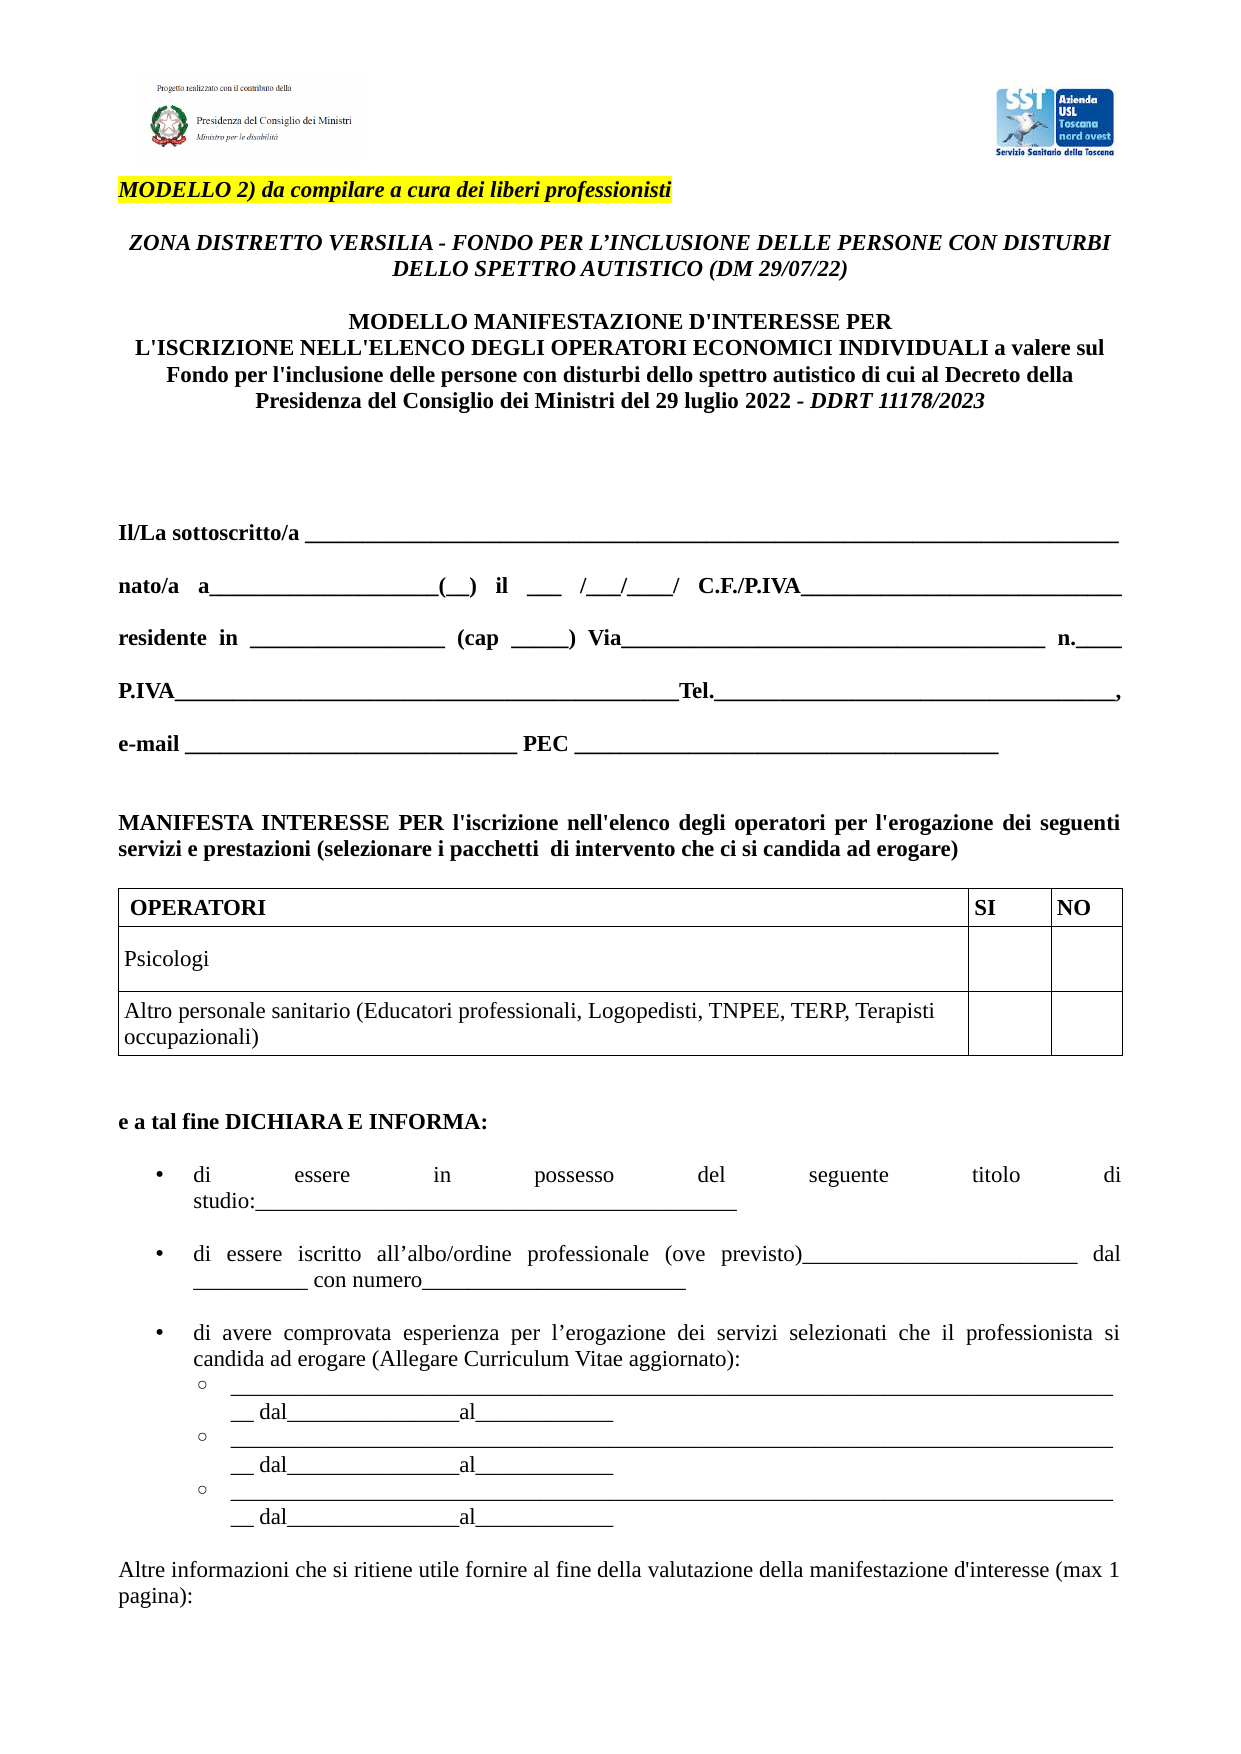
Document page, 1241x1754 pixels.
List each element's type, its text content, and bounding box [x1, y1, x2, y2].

text MODELLO MANIFESTAZIONE D'INTERESSE PER [118, 308, 1122, 334]
list di avere comprovata esperienza per l’erogazione dei servizi selezionati che il professionista si candida ad erogare (Allegare Curriculum Vitae aggiornato): [156, 1319, 1122, 1372]
picture [992, 85, 1118, 158]
table_cell [969, 927, 1051, 991]
table_cell [1052, 927, 1122, 991]
list di essere iscritto all’albo/ordine professionale (ove previsto)________________________ dal __________ con numero_______________________ [156, 1240, 1122, 1293]
list di essere in possesso del seguente titolo di studio:__________________________________________ [156, 1161, 1122, 1213]
text ZONA DISTRETTO VERSILIA - FONDO PER L’INCLUSIONE DELLE PERSONE CON DISTURBI DELLO SPETTRO AUTISTICO (DM 29/07/22) [118, 229, 1122, 282]
text e-mail _____________________________ PEC _____________________________________ [118, 730, 1122, 756]
table_header NO [1052, 889, 1122, 926]
table_cell Altro personale sanitario (Educatori professionali, Logopedisti, TNPEE, TERP, Terapisti occupazionali) [119, 992, 968, 1055]
text nato/a a____________________(__) il ___ /___/____/ C.F./P.IVA____________________________ residente in _________________ (cap _____) Via_____________________________________ n.____ P.IVA____________________________________________Tel.___________________________________, [118, 572, 1122, 703]
table_cell [969, 992, 1051, 1055]
table_cell [1052, 992, 1122, 1055]
text MODELLO 2) da compilare a cura dei liberi professionisti [118, 176, 1122, 203]
list _______________________________________________________________________________ dal_______________al____________ [193, 1372, 1122, 1424]
list _______________________________________________________________________________ dal_______________al____________ [193, 1477, 1122, 1530]
text e a tal fine DICHIARA E INFORMA: [118, 1108, 1122, 1134]
list _______________________________________________________________________________ dal_______________al____________ [193, 1424, 1122, 1477]
text L'ISCRIZIONE NELL'ELENCO DEGLI OPERATORI ECONOMICI INDIVIDUALI a valere sul Fondo per l'inclusione delle persone con disturbi dello spettro autistico di cui al Decreto della Presidenza del Consiglio dei Ministri del 29 luglio 2022 - DDRT 11178/2023 [118, 334, 1122, 413]
text MANIFESTA INTERESSE PER l'iscrizione nell'elenco degli operatori per l'erogazione dei seguenti servizi e prestazioni (selezionare i pacchetti di intervento che ci si candida ad erogare) [118, 809, 1122, 862]
table_cell Psicologi [119, 927, 968, 991]
table_header SI [969, 889, 1051, 926]
text Altre informazioni che si ritiene utile fornire al fine della valutazione della manifestazione d'interesse (max 1 pagina): [118, 1556, 1122, 1609]
text Il/La sottoscritto/a _______________________________________________________________________ [118, 519, 1122, 545]
picture [137, 71, 363, 165]
table_header OPERATORI [119, 889, 968, 926]
